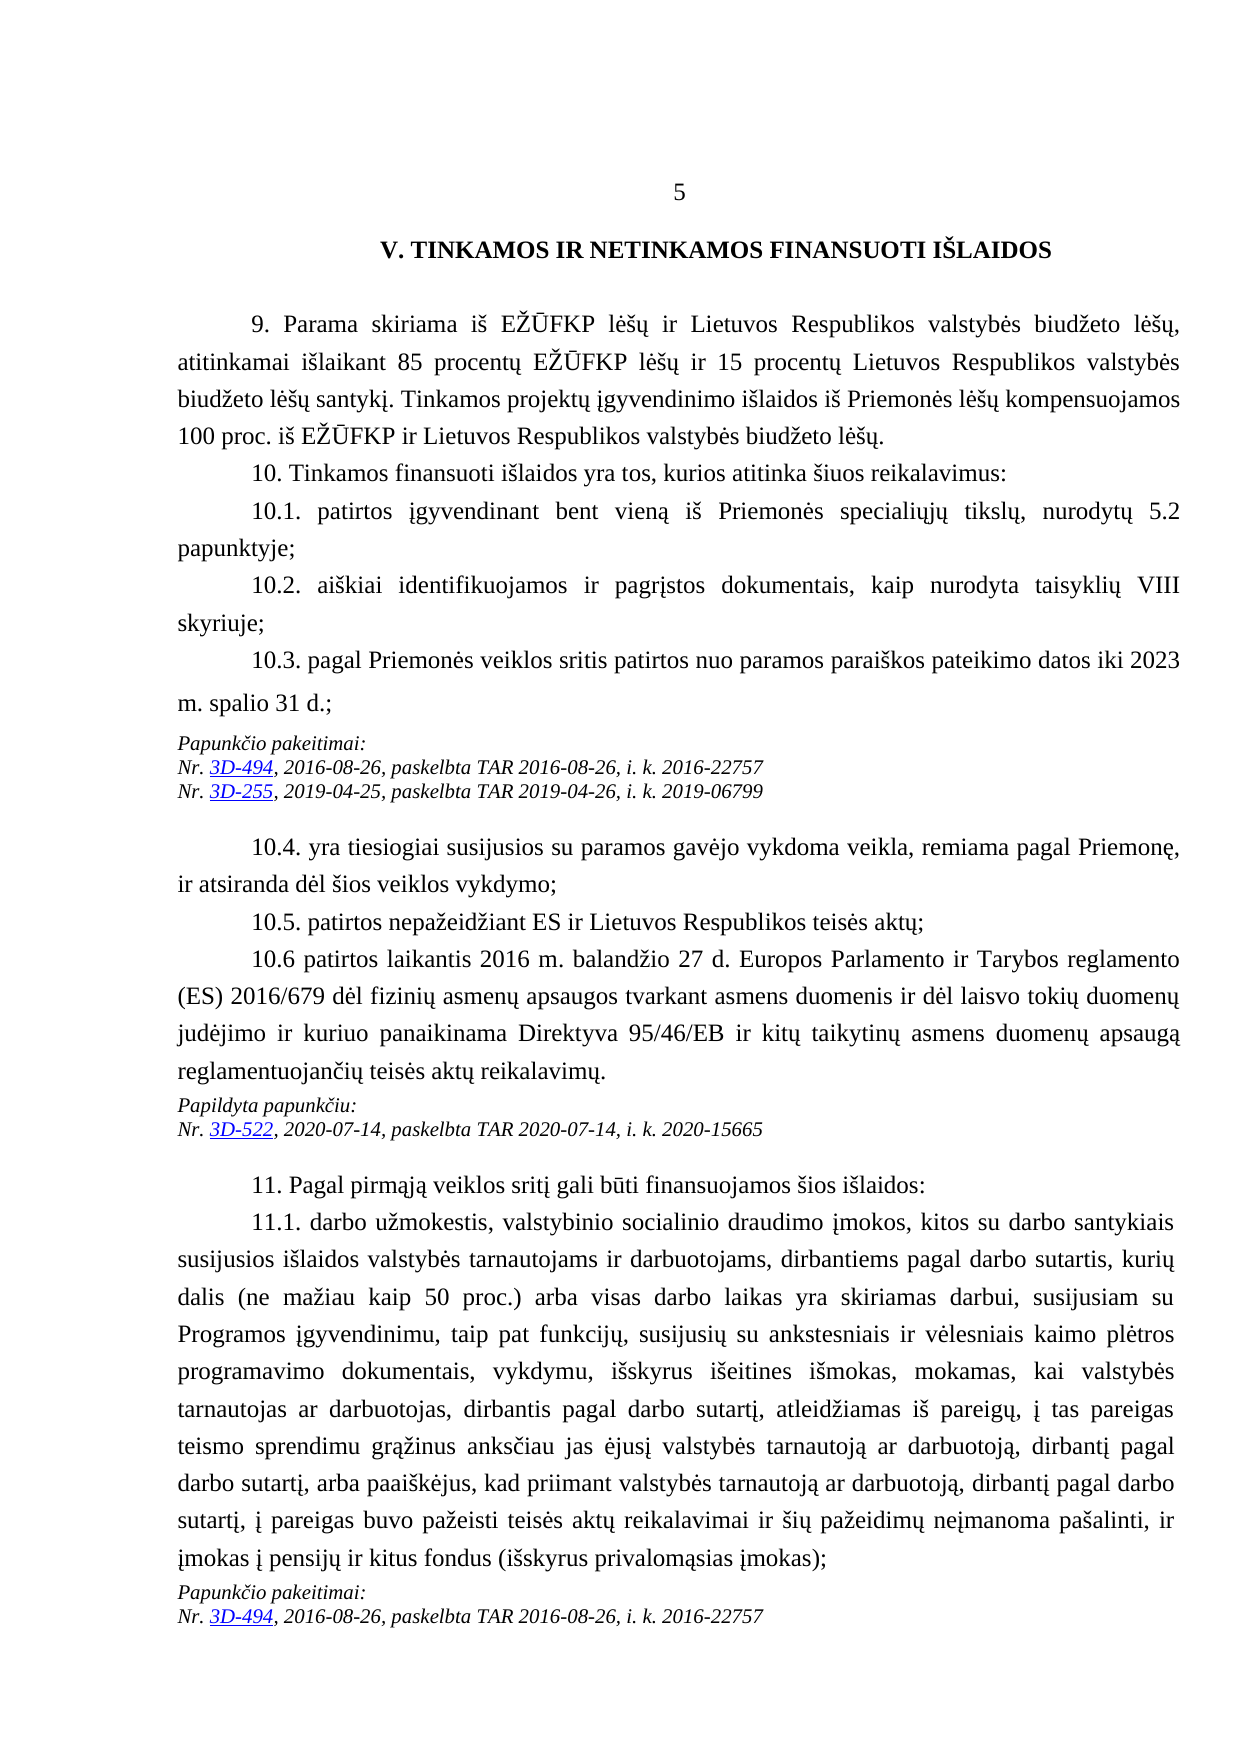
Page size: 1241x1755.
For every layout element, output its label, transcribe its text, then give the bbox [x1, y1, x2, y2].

text Nr. 3D-494, 2016-08-26, paskelbta TAR 2016-08-26, i. k. 2016-22757 [177, 755, 1181, 779]
text V. TINKAMOS IR NETINKAMOS FINANSUOTI IŠLAIDOS [177, 235, 1181, 263]
text 10.2. aiškiai identifikuojamos ir pagrįstos dokumentais, kaip nurodyta taisyklių VIII skyriuje; [177, 570, 1181, 636]
text 11. Pagal pirmąją veiklos sritį gali būti finansuojamos šios išlaidos: [177, 1170, 1181, 1199]
text 10.6 patirtos laikantis 2016 m. balandžio 27 d. Europos Parlamento ir Tarybos reglamento (ES) 2016/679 dėl fizinių asmenų apsaugos tvarkant asmens duomenis ir dėl laisvo tokių duomenų judėjimo ir kuriuo panaikinama Direktyva 95/46/EB ir kitų taikytinų asmens duomenų apsaugą reglamentuojančių teisės aktų reikalavimų. [177, 944, 1181, 1084]
text Papildyta papunkčiu: [177, 1093, 1181, 1117]
text Nr. 3D-494, 2016-08-26, paskelbta TAR 2016-08-26, i. k. 2016-22757 [177, 1604, 1181, 1628]
text 10.5. patirtos nepažeidžiant ES ir Lietuvos Respublikos teisės aktų; [177, 907, 1181, 935]
text Papunkčio pakeitimai: [177, 1580, 1181, 1604]
text 10.3. pagal Priemonės veiklos sritis patirtos nuo paramos paraiškos pateikimo datos iki 2023 m. spalio 31 d.; [177, 645, 1181, 717]
text Nr. 3D-522, 2020-07-14, paskelbta TAR 2020-07-14, i. k. 2020-15665 [177, 1117, 1181, 1141]
text Papunkčio pakeitimai: [177, 731, 1181, 755]
text 10.4. yra tiesiogiai susijusios su paramos gavėjo vykdoma veikla, remiama pagal Priemonę, ir atsiranda dėl šios veiklos vykdymo; [177, 832, 1181, 898]
text Nr. 3D-255, 2019-04-25, paskelbta TAR 2019-04-26, i. k. 2019-06799 [177, 779, 1181, 803]
text 10. Tinkamos finansuoti išlaidos yra tos, kurios atitinka šiuos reikalavimus: [177, 458, 1181, 487]
text 10.1. patirtos įgyvendinant bent vieną iš Priemonės specialiųjų tikslų, nurodytų 5.2 papunktyje; [177, 496, 1181, 562]
text 11.1. darbo užmokestis, valstybinio socialinio draudimo įmokos, kitos su darbo santykiais susijusios išlaidos valstybės tarnautojams ir darbuotojams, dirbantiems pagal darbo sutartis, kurių dalis (ne mažiau kaip 50 proc.) arba visas darbo laikas yra skiriamas darbui, susijusiam su Programos įgyvendinimu, taip pat funkcijų, susijusių su ankstesniais ir vėlesniais kaimo plėtros programavimo dokumentais, vykdymu, išskyrus išeitines išmokas, mokamas, kai valstybės tarnautojas ar darbuotojas, dirbantis pagal darbo sutartį, atleidžiamas iš pareigų, į tas pareigas teismo sprendimu grąžinus anksčiau jas ėjusį valstybės tarnautoją ar darbuotoją, dirbantį pagal darbo sutartį, arba paaiškėjus, kad priimant valstybės tarnautoją ar darbuotoją, dirbantį pagal darbo sutartį, į pareigas buvo pažeisti teisės aktų reikalavimai ir šių pažeidimų neįmanoma pašalinti, ir įmokas į pensijų ir kitus fondus (išskyrus privalomąsias įmokas); [177, 1207, 1175, 1572]
text 9. Parama skiriama iš EŽŪFKP lėšų ir Lietuvos Respublikos valstybės biudžeto lėšų, atitinkamai išlaikant 85 procentų EŽŪFKP lėšų ir 15 procentų Lietuvos Respublikos valstybės biudžeto lėšų santykį. Tinkamos projektų įgyvendinimo išlaidos iš Priemonės lėšų kompensuojamos 100 proc. iš EŽŪFKP ir Lietuvos Respublikos valstybės biudžeto lėšų. [177, 309, 1181, 450]
